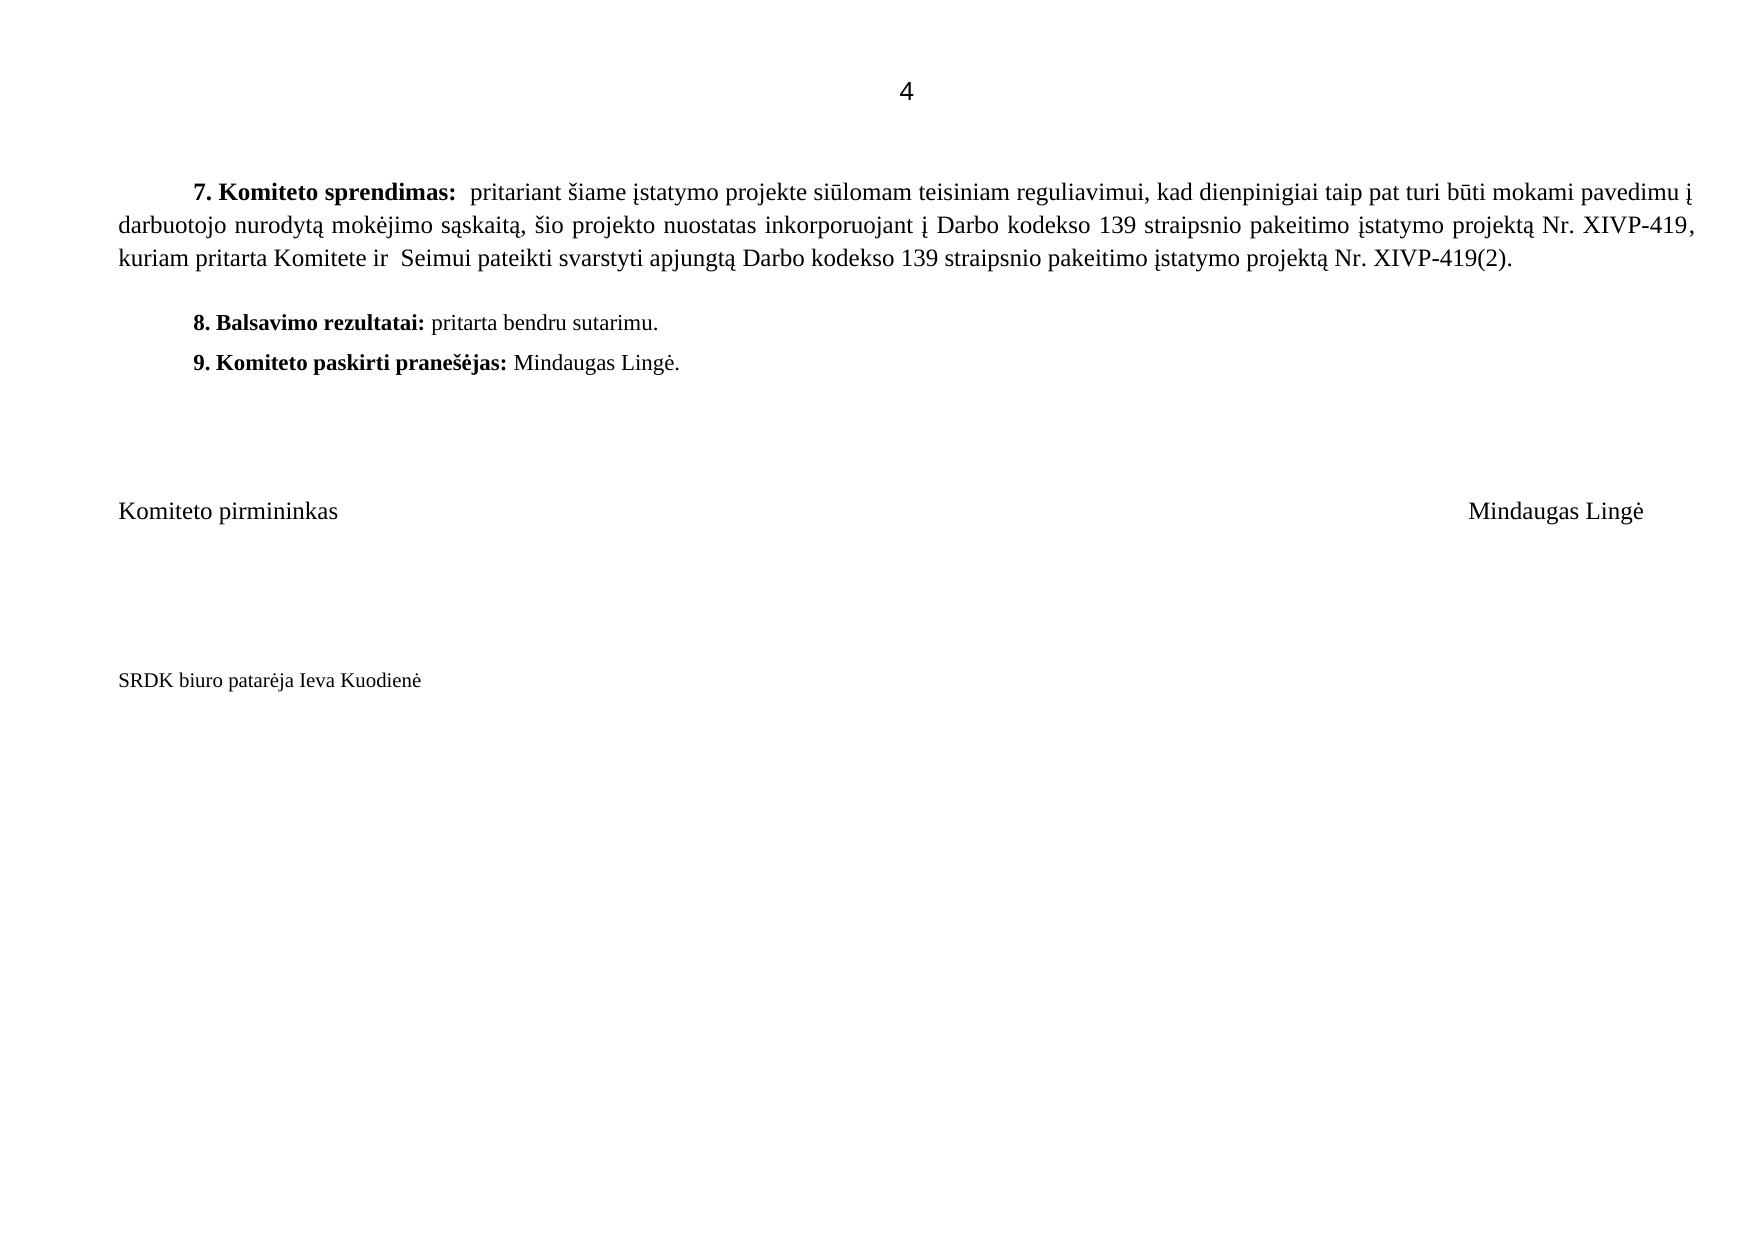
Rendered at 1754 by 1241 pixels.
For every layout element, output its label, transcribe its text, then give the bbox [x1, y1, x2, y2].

text 8. Balsavimo rezultatai: pritarta bendru sutarimu. [118, 309, 1695, 336]
text 7. Komiteto sprendimas: pritariant šiame įstatymo projekte siūlomam teisiniam reguliavimui, kad dienpinigiai taip pat turi būti mokami pavedimu į darbuotojo nurodytą mokėjimo sąskaitą, šio projekto nuostatas inkorporuojant į Darbo kodekso 139 straipsnio pakeitimo įstatymo projektą Nr. XIVP-419, kuriam pritarta Komitete ir Seimui pateikti svarstyti apjungtą Darbo kodekso 139 straipsnio pakeitimo įstatymo projektą Nr. XIVP-419(2). [118, 177, 1695, 272]
text 9. Komiteto paskirti pranešėjas: Mindaugas Lingė. [118, 349, 1695, 375]
text Komiteto pirmininkas Mindaugas Lingė [118, 496, 1695, 525]
text SRDK biuro patarėja Ieva Kuodienė [118, 668, 1695, 692]
